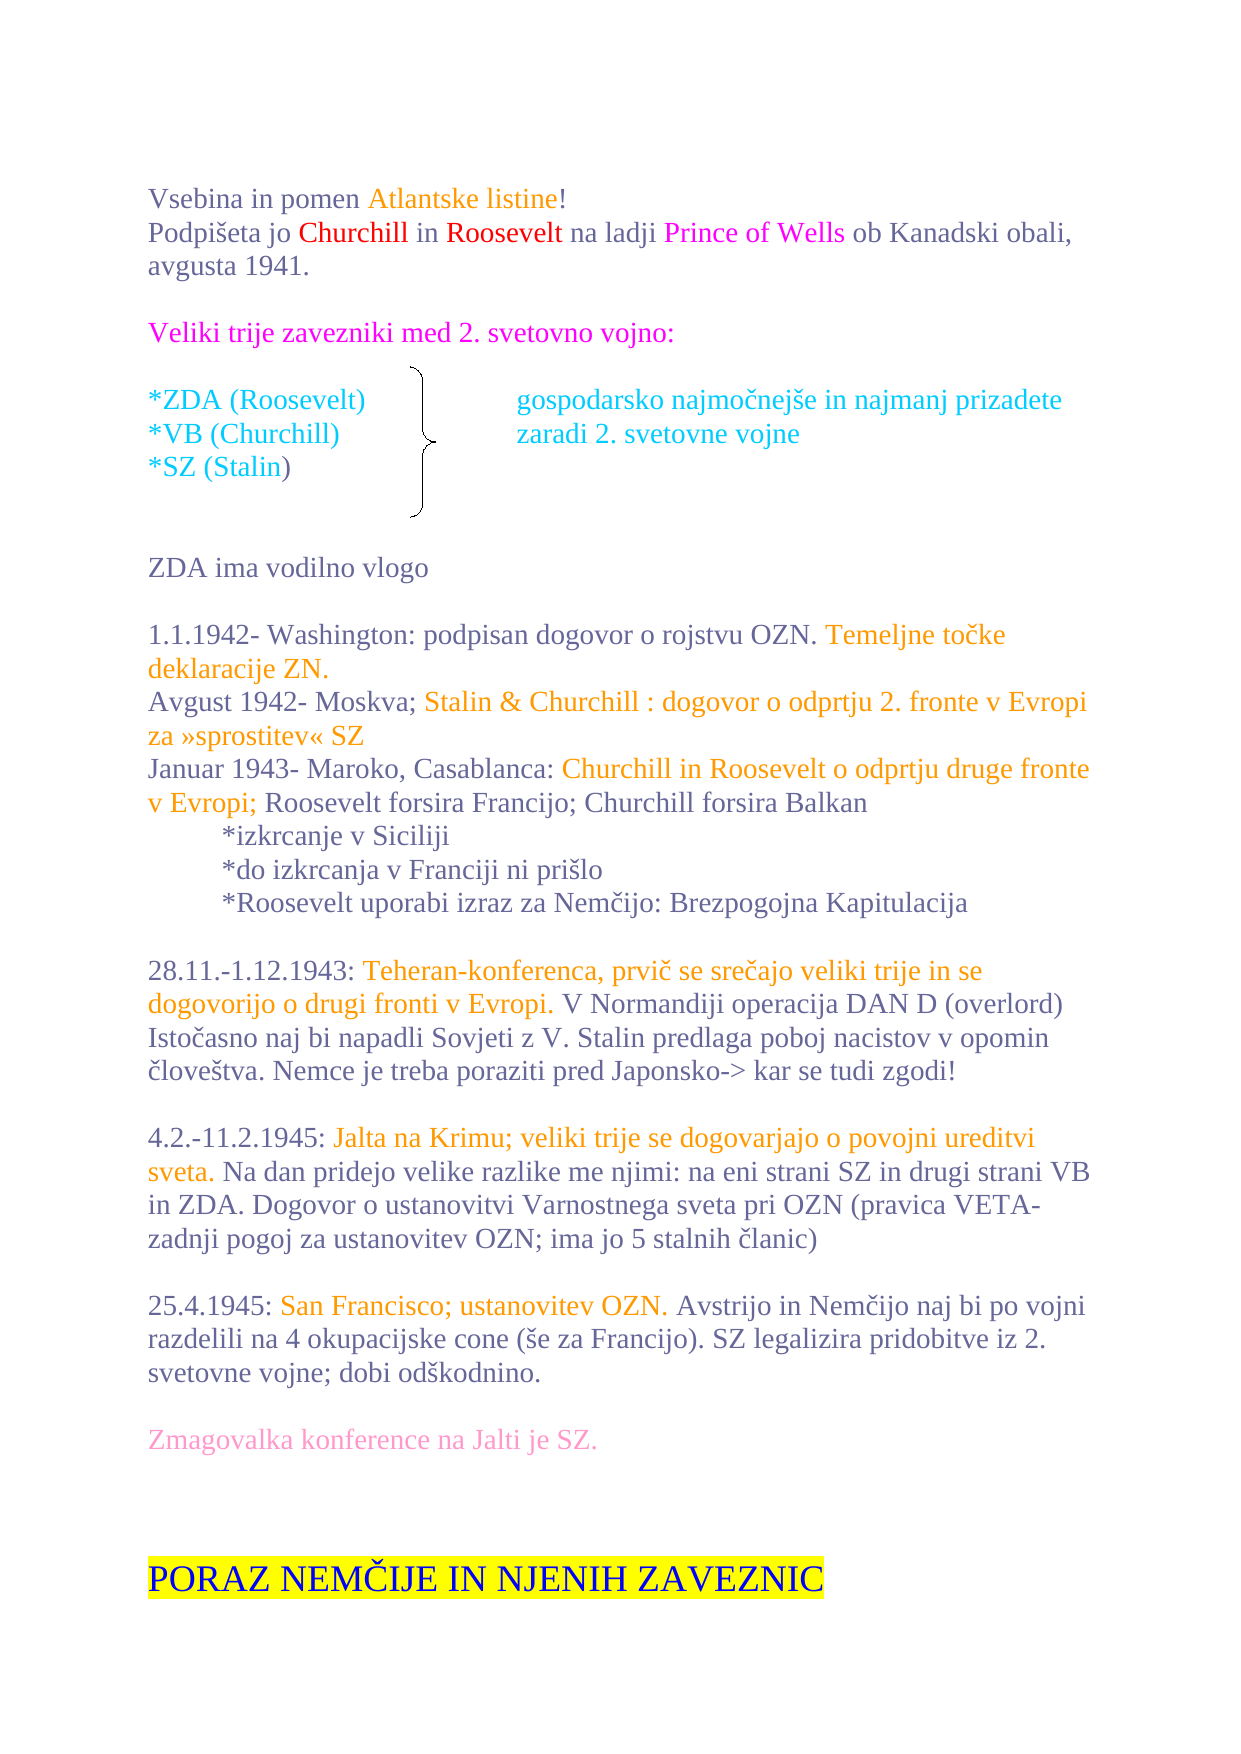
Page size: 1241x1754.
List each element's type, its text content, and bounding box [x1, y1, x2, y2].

text 4.2.-11.2.1945: Jalta na Krimu; veliki trije se dogovarjajo o povojni ureditvi sveta. Na dan pridejo velike razlike me njimi: na eni strani SZ in drugi strani VB in ZDA. Dogovor o ustanovitvi Varnostnega sveta pri OZN (pravica VETA-zadnji pogoj za ustanovitev OZN; ima jo 5 stalnih članic) [148, 1120, 1093, 1254]
text *Roosevelt uporabi izraz za Nemčijo: Brezpogojna Kapitulacija [148, 886, 1093, 919]
text gospodarsko najmočnejše in najmanj prizadete [423, 382, 1093, 416]
text Zmagovalka konference na Jalti je SZ. [148, 1422, 1093, 1456]
text Avgust 1942- Moskva; Stalin & Churchill : dogovor o odprtju 2. fronte v Evropi za »sprostitev« SZ [148, 684, 1093, 751]
text 25.4.1945: San Francisco; ustanovitev OZN. Avstrijo in Nemčijo naj bi po vojni razdelili na 4 okupacijske cone (še za Francijo). SZ legalizira pridobitve iz 2. svetovne vojne; dobi odškodnino. [148, 1288, 1093, 1389]
text Januar 1943- Maroko, Casablanca: Churchill in Roosevelt o odprtju druge fronte v Evropi; Roosevelt forsira Francijo; Churchill forsira Balkan [148, 751, 1093, 818]
text 1.1.1942- Washington: podpisan dogovor o rojstvu OZN. Temeljne točke deklaracije ZN. [148, 617, 1093, 684]
text 28.11.-1.12.1943: Teheran-konferenca, prvič se srečajo veliki trije in se dogovorijo o drugi fronti v Evropi. V Normandiji operacija DAN D (overlord) [148, 953, 1093, 1020]
text Veliki trije zavezniki med 2. svetovno vojno: [148, 315, 1093, 349]
text *VB (Churchill) zaradi 2. svetovne vojne [148, 416, 1093, 449]
text PORAZ NEMČIJE IN NJENIH ZAVEZNIC [148, 1556, 1093, 1599]
text Podpišeta jo Churchill in Roosevelt na ladji Prince of Wells ob Kanadski obali, avgusta 1941. [148, 215, 1093, 282]
text *do izkrcanja v Franciji ni prišlo [148, 852, 1093, 886]
text Vsebina in pomen Atlantske listine! [148, 181, 1093, 215]
text ZDA ima vodilno vlogo [148, 550, 1093, 584]
text Istočasno naj bi napadli Sovjeti z V. Stalin predlaga poboj nacistov v opomin človeštva. Nemce je treba poraziti pred Japonsko-> kar se tudi zgodi! [148, 1020, 1093, 1087]
text *ZDA (Roosevelt) [148, 382, 422, 416]
text *izkrcanje v Siciliji [148, 818, 1093, 852]
text *SZ (Stalin) [148, 449, 1093, 483]
